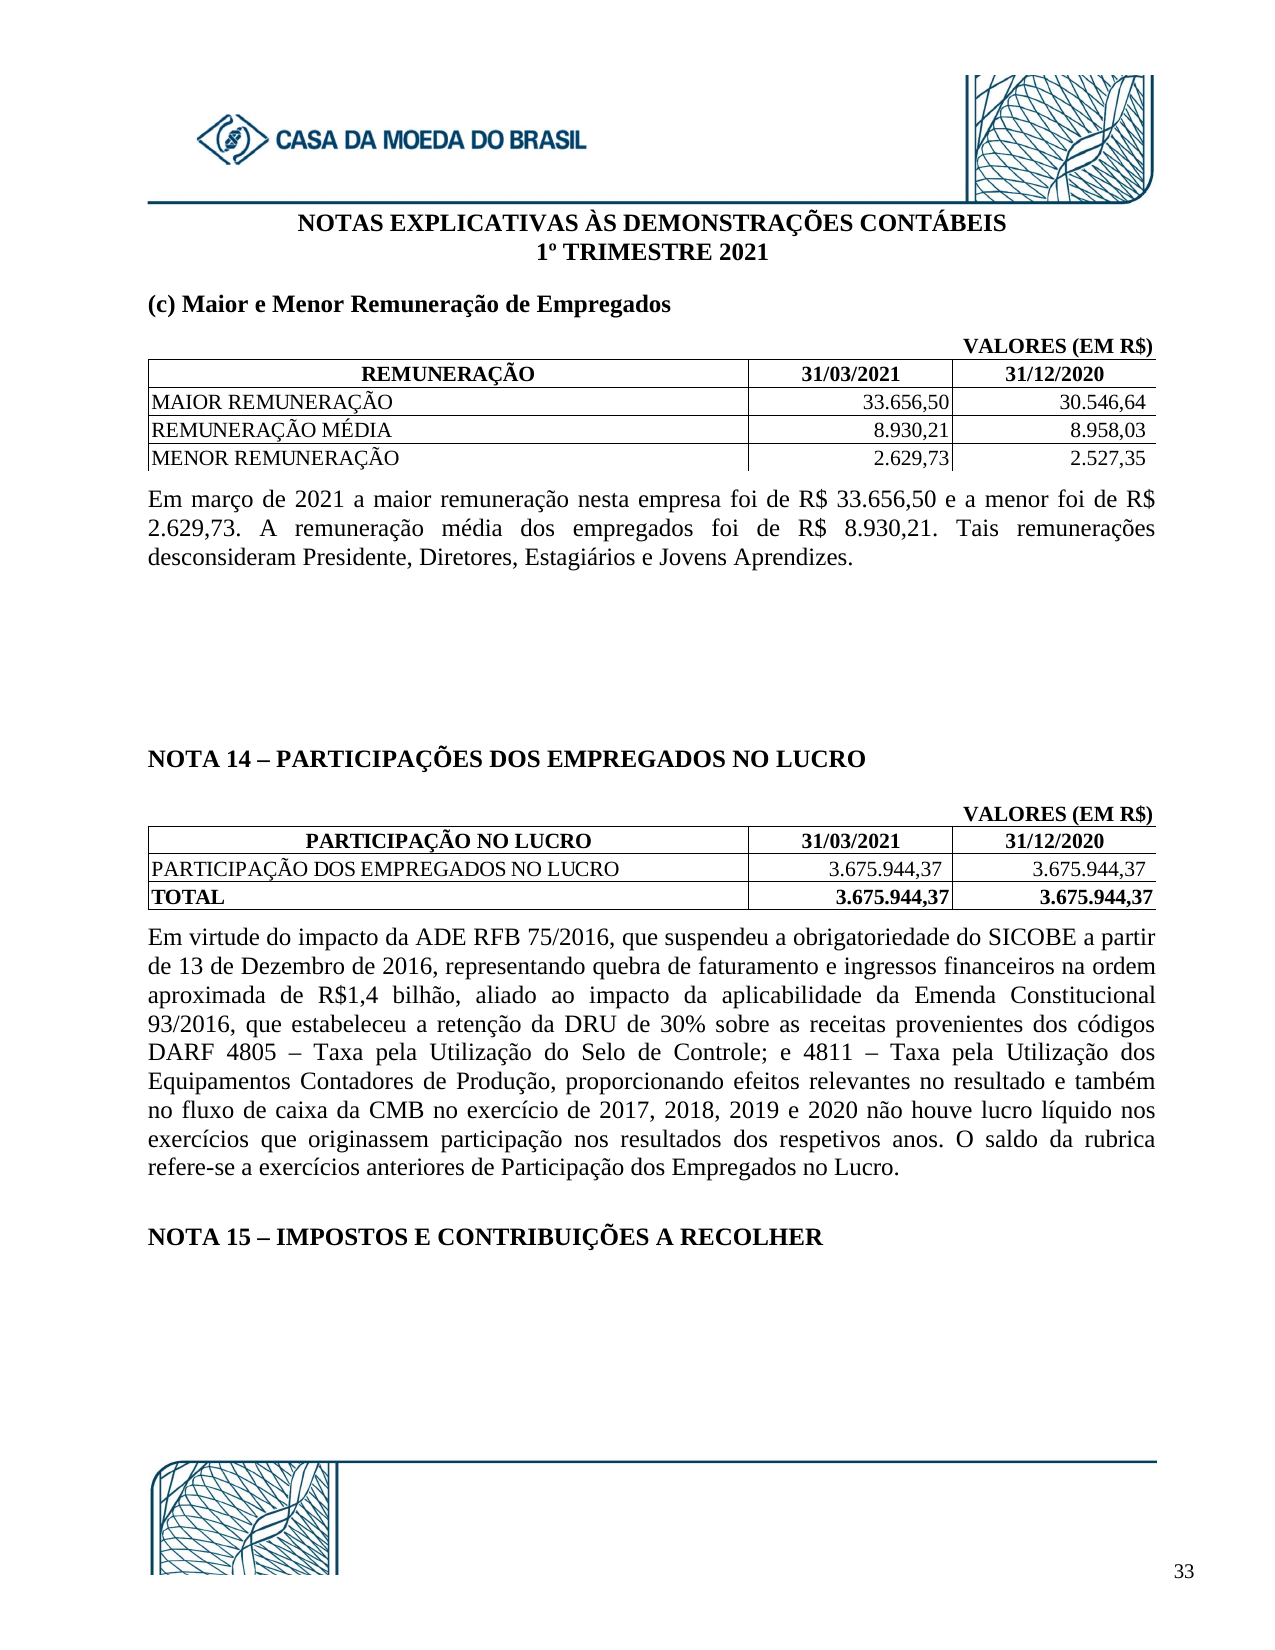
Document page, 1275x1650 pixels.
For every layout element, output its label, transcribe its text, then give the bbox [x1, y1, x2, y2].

text NOTA 15 – IMPOSTOS E CONTRIBUIÇÕES A RECOLHER [148, 1222, 1157, 1251]
text Em março de 2021 a maior remuneração nesta empresa foi de R$ 33.656,50 e a menor foi de R$ 2.629,73. A remuneração média dos empregados foi de R$ 8.930,21. Tais remunerações desconsideram Presidente, Diretores, Estagiários e Jovens Aprendizes. [148, 484, 1157, 571]
text (c) Maior e Menor Remuneração de Empregados [148, 289, 1157, 318]
text Em virtude do impacto da ADE RFB 75/2016, que suspendeu a obrigatoriedade do SICOBE a partir de 13 de Dezembro de 2016, representando quebra de faturamento e ingressos financeiros na ordem aproximada de R$1,4 bilhão, aliado ao impacto da aplicabilidade da Emenda Constitucional 93/2016, que estabeleceu a retenção da DRU de 30% sobre as receitas provenientes dos códigos DARF 4805 – Taxa pela Utilização do Selo de Controle; e 4811 – Taxa pela Utilização dos Equipamentos Contadores de Produção, proporcionando efeitos relevantes no resultado e também no fluxo de caixa da CMB no exercício de 2017, 2018, 2019 e 2020 não houve lucro líquido nos exercícios que originassem participação nos resultados dos respetivos anos. O saldo da rubrica refere-se a exercícios anteriores de Participação dos Empregados no Lucro. [148, 922, 1157, 1181]
text NOTA 14 – PARTICIPAÇÕES DOS EMPREGADOS NO LUCRO [148, 744, 1157, 773]
